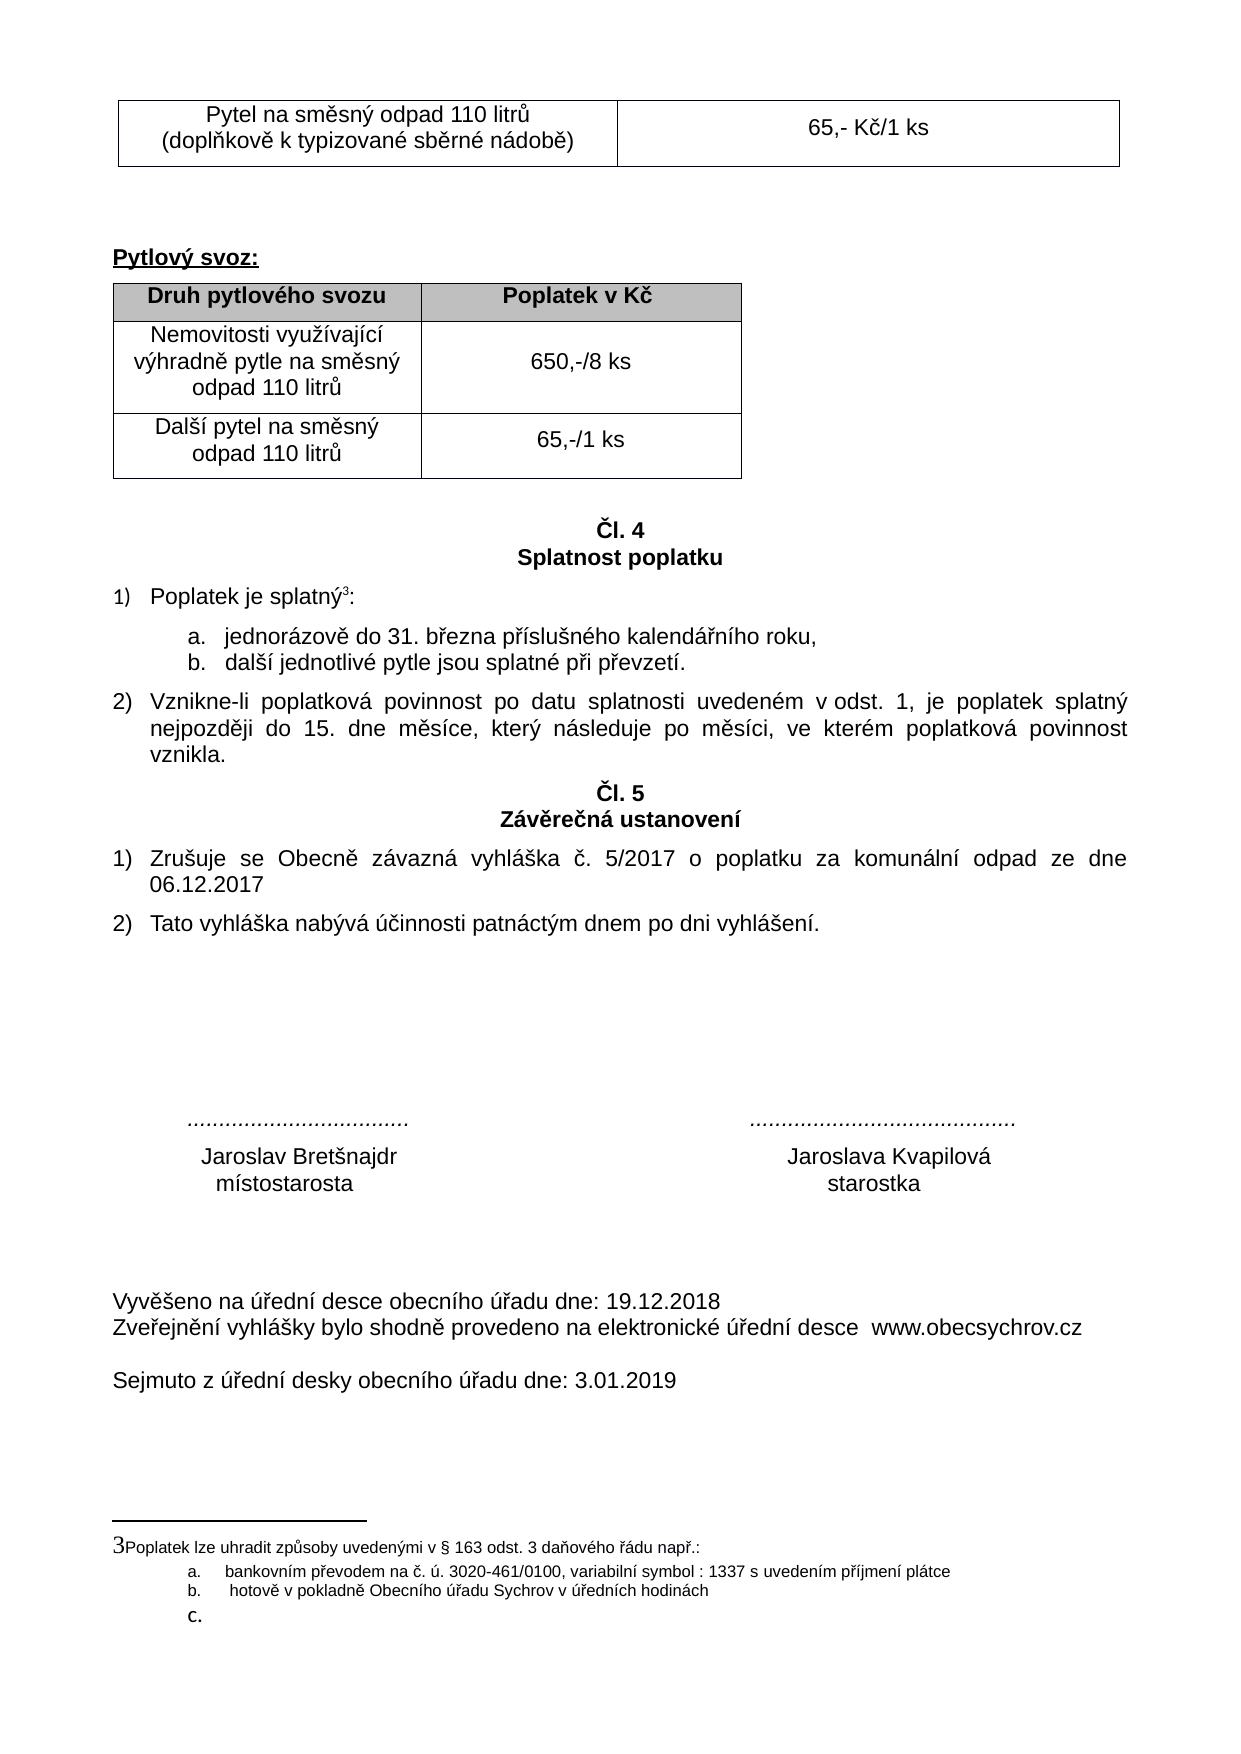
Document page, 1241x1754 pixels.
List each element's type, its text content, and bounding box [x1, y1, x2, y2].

text Vyvěšeno na úřední desce obecního úřadu dne: 19.12.2018 [112, 1288, 1128, 1314]
list Zrušuje se Obecně závazná vyhláška č. 5/2017 o poplatku za komunální odpad ze dne 06.12.2017 [112, 845, 1128, 898]
table_header Druh pytlového svozu [114, 284, 421, 321]
list jednorázově do 31. března příslušného kalendářního roku, [187, 623, 1128, 649]
table_cell 65,- Kč/1 ks [618, 101, 1119, 166]
table_cell Nemovitosti využívající výhradně pytle na směsný odpad 110 litrů [114, 322, 421, 413]
text Splatnost poplatku [112, 544, 1128, 570]
table_cell Další pytel na směsný odpad 110 litrů [114, 414, 421, 478]
table_cell Pytel na směsný odpad 110 litrů (doplňkově k typizované sběrné nádobě) [119, 101, 617, 166]
text Pytlový svoz: [112, 243, 1128, 270]
text Zveřejnění vyhlášky bylo shodně provedeno na elektronické úřední desce www.obecsychrov.cz [112, 1314, 1128, 1340]
list Poplatek lze uhradit způsoby uvedenými v § 163 odst. 3 daňového řádu např.: [112, 1530, 1128, 1559]
text Čl. 4 [112, 517, 1128, 544]
text místostarosta starostka [112, 1170, 1128, 1196]
list Tato vyhláška nabývá účinnosti patnáctým dnem po dni vyhlášení. [112, 910, 1128, 937]
table_cell 65,-/1 ks [422, 414, 741, 478]
table_header Poplatek v Kč [422, 284, 741, 321]
table_cell 650,-/8 ks [422, 322, 741, 413]
list bankovním převodem na č. ú. 3020-461/0100, variabilní symbol : 1337 s uvedením příjmení plátce [187, 1562, 1128, 1581]
text Závěrečná ustanovení [112, 806, 1128, 832]
text Jaroslav Bretšnajdr Jaroslava Kvapilová [112, 1143, 1128, 1170]
list Vznikne-li poplatková povinnost po datu splatnosti uvedeném v odst. 1, je poplatek splatný nejpozději do 15. dne měsíce, který následuje po měsíci, ve kterém poplatková povinnost vznikla. [112, 688, 1128, 767]
list Poplatek je splatný: [112, 582, 1128, 611]
text Sejmuto z úřední desky obecního úřadu dne: 3.01.2019 [112, 1367, 1128, 1393]
list další jednotlivé pytle jsou splatné při převzetí. [187, 649, 1128, 676]
text Čl. 5 [112, 780, 1128, 806]
list hotově v pokladně Obecního úřadu Sychrov v úředních hodinách [187, 1581, 1128, 1600]
text ................................... .......................................... [112, 1104, 1128, 1131]
